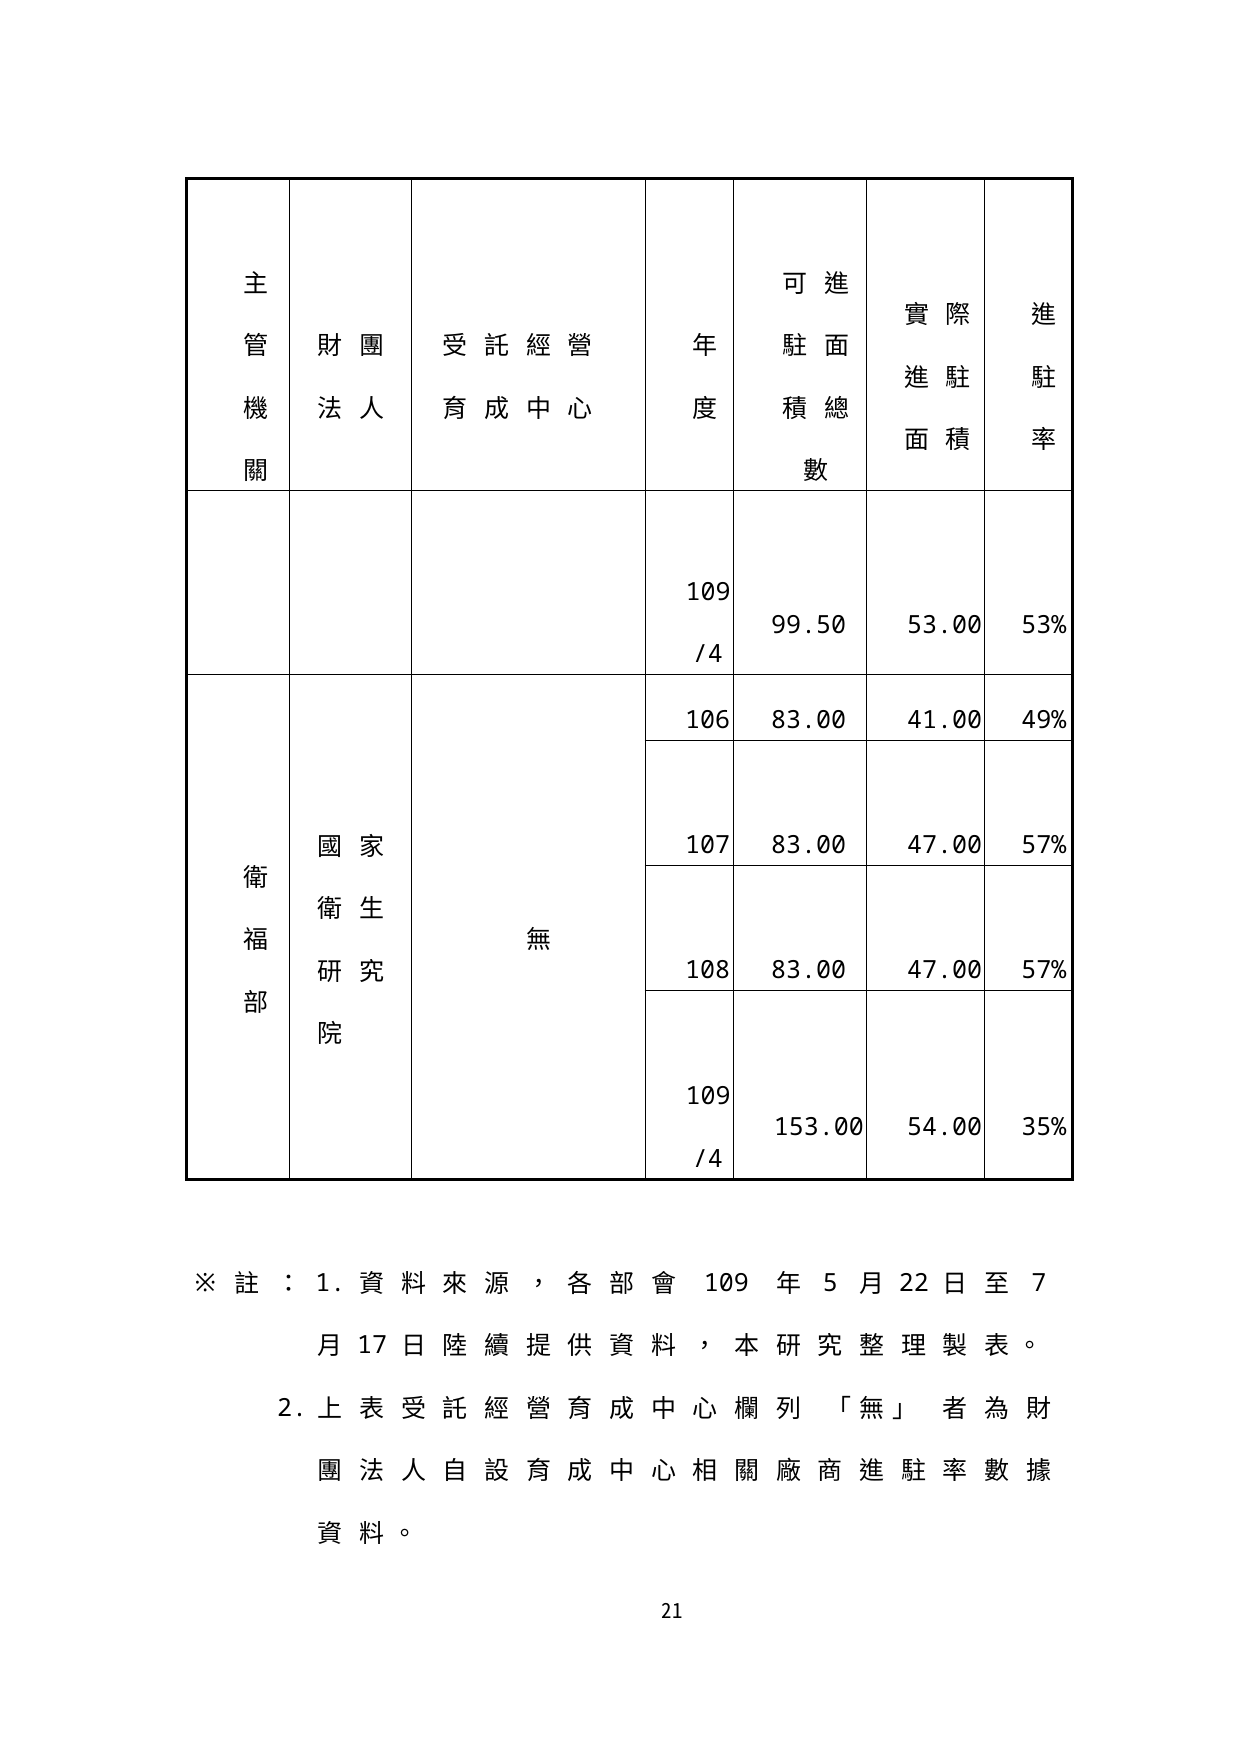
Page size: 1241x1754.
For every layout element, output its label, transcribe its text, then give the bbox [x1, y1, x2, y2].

table_header 實際進駐面積 [867, 180, 984, 490]
table_header 可進駐面積總數 [734, 180, 866, 490]
table_cell 國家衛生研究院 [290, 675, 411, 1178]
table_cell [188, 491, 289, 674]
table_header 受託經營育成中心 [412, 180, 645, 490]
table_cell 無 [412, 675, 645, 1178]
table_cell 99.50 [734, 491, 866, 674]
table_cell 57% [985, 866, 1071, 990]
table_cell 53.00 [867, 491, 984, 674]
table_header 年度 [646, 180, 733, 490]
text 2.上表受託經營育成中心欄列「無」者為財團法人自設育成中心相關廠商進駐率數據資料。 [184, 1365, 1059, 1552]
table_header 主管機關 [188, 180, 289, 490]
table_cell 35% [985, 991, 1071, 1178]
table_header 進駐率 [985, 180, 1071, 490]
text ※註：1.資料來源，各部會109年5月22日至7月17日陸續提供資料，本研究整理製表。 [184, 1240, 1059, 1365]
table_cell 109/4 [646, 991, 733, 1178]
table_cell 83.00 [734, 675, 866, 740]
table_cell 153.00 [734, 991, 866, 1178]
table_cell 53% [985, 491, 1071, 674]
table_header 財團法人 [290, 180, 411, 490]
table_cell 47.00 [867, 866, 984, 990]
table_cell 47.00 [867, 741, 984, 865]
table_cell 107 [646, 741, 733, 865]
table_cell 54.00 [867, 991, 984, 1178]
table_cell 83.00 [734, 866, 866, 990]
table_cell 57% [985, 741, 1071, 865]
table_cell 83.00 [734, 741, 866, 865]
table_cell 衛福部 [188, 675, 289, 1178]
table_cell 109/4 [646, 491, 733, 674]
table_cell [412, 491, 645, 674]
table_cell 106 [646, 675, 733, 740]
table_cell [290, 491, 411, 674]
table_cell 108 [646, 866, 733, 990]
table_cell 41.00 [867, 675, 984, 740]
table_cell 49% [985, 675, 1071, 740]
